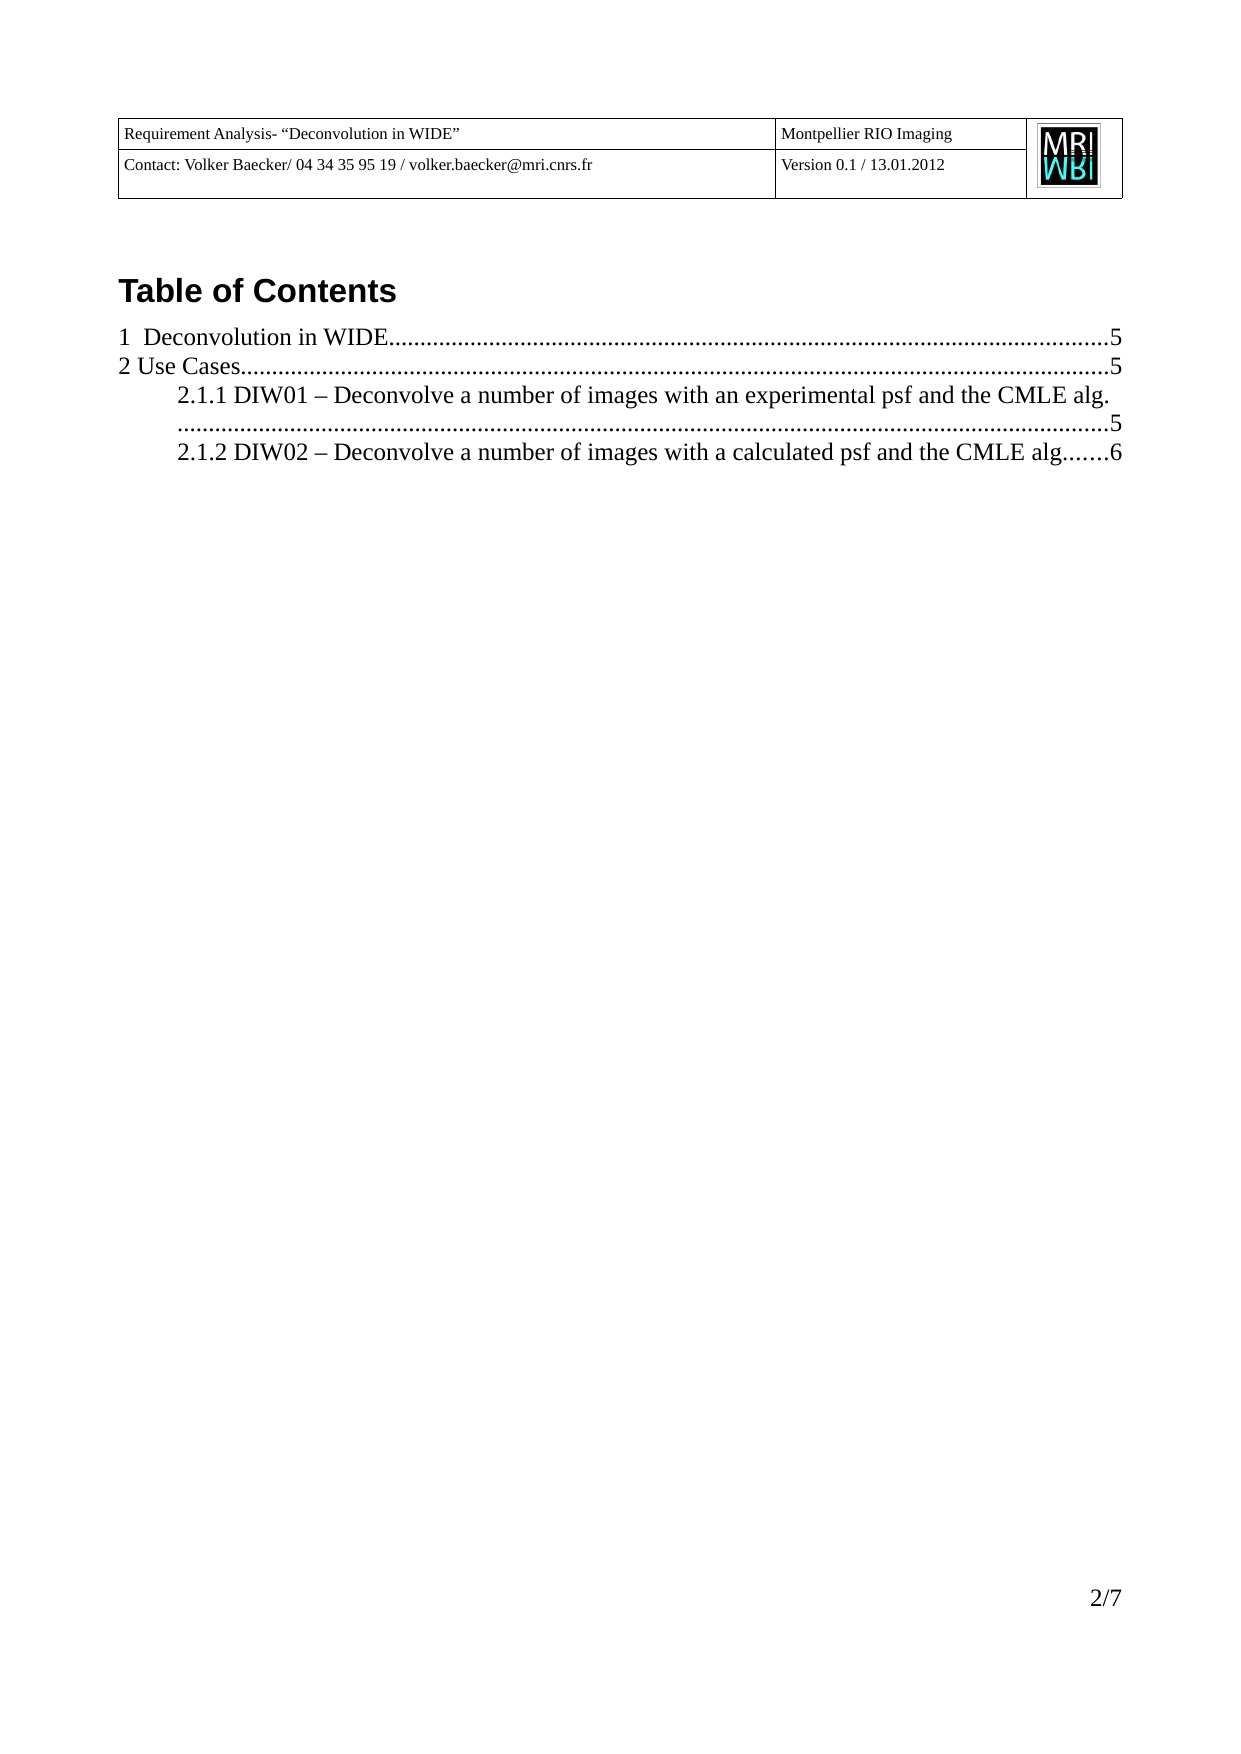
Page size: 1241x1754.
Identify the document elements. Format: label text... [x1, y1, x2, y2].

picture [1037, 123, 1101, 188]
text 2.1.1 DIW01 – Deconvolve a number of images with an experimental psf and the CMLE alg. 5 [177, 380, 1122, 437]
text 1 Deconvolution in WIDE 5 [118, 322, 1122, 351]
text 2 Use Cases 5 [118, 351, 1122, 380]
subtitle Table of Contents [118, 271, 1122, 310]
text 2.1.2 DIW02 – Deconvolve a number of images with a calculated psf and the CMLE alg. 6 [177, 437, 1122, 466]
